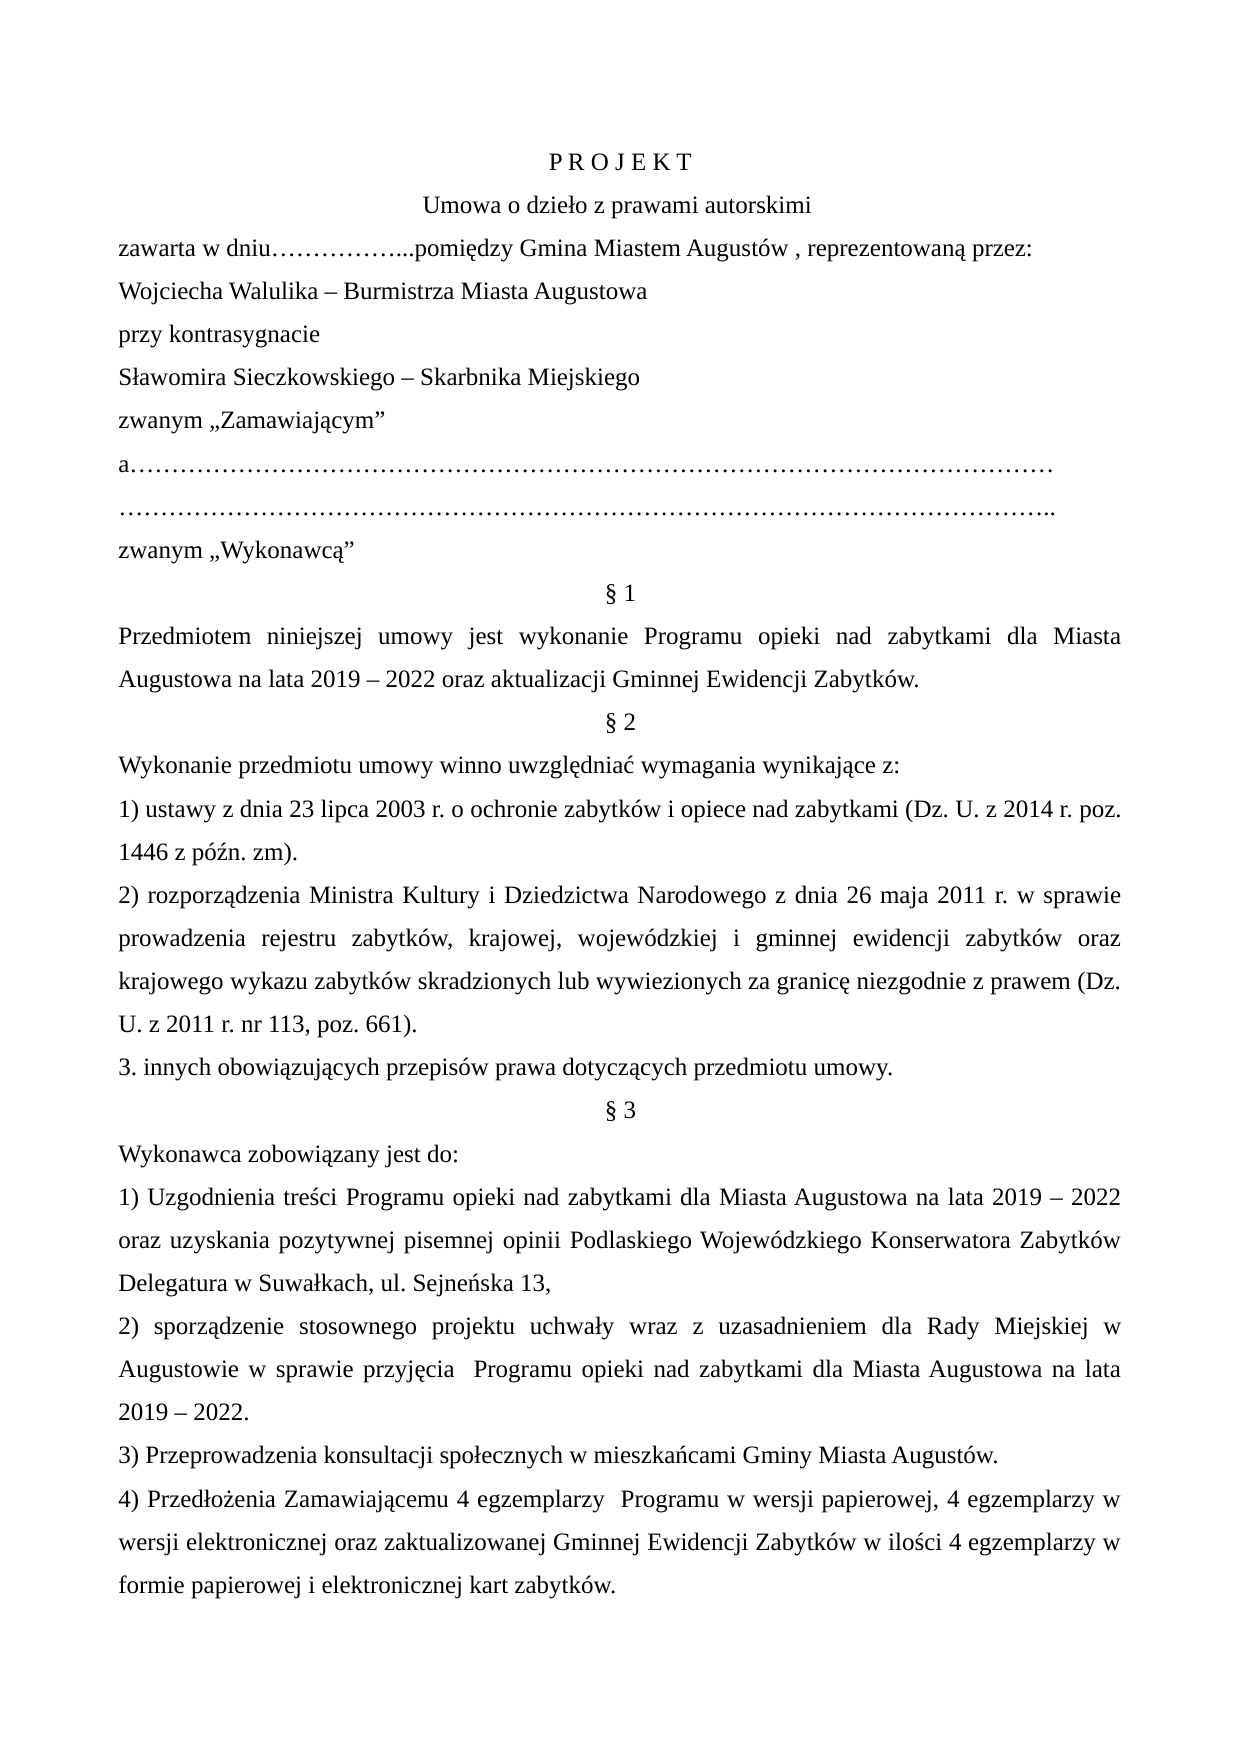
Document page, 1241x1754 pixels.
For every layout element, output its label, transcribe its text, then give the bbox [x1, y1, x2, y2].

text przy kontrasygnacie [118, 319, 1122, 348]
text a………………………………………………………………………………………………… [118, 449, 1122, 477]
text 1) Uzgodnienia treści Programu opieki nad zabytkami dla Miasta Augustowa na lata 2019 – 2022 oraz uzyskania pozytywnej pisemnej opinii Podlaskiego Wojewódzkiego Konserwatora Zabytków Delegatura w Suwałkach, ul. Sejneńska 13, [118, 1182, 1122, 1297]
text 1) ustawy z dnia 23 lipca 2003 r. o ochronie zabytków i opiece nad zabytkami (Dz. U. z 2014 r. poz. 1446 z późn. zm). [118, 794, 1122, 866]
text ………………………………………………………………………………………………….. [118, 492, 1122, 521]
text § 1 [118, 578, 1122, 607]
text 2) rozporządzenia Ministra Kultury i Dziedzictwa Narodowego z dnia 26 maja 2011 r. w sprawie prowadzenia rejestru zabytków, krajowej, wojewódzkiej i gminnej ewidencji zabytków oraz krajowego wykazu zabytków skradzionych lub wywiezionych za granicę niezgodnie z prawem (Dz. U. z 2011 r. nr 113, poz. 661). [118, 880, 1122, 1038]
text § 3 [118, 1096, 1122, 1124]
text 3. innych obowiązujących przepisów prawa dotyczących przedmiotu umowy. [118, 1052, 1122, 1081]
text zwanym „Zamawiającym” [118, 406, 1122, 434]
text § 2 [118, 707, 1122, 736]
text P R O J E K T [118, 147, 1122, 176]
text 2) sporządzenie stosownego projektu uchwały wraz z uzasadnieniem dla Rady Miejskiej w Augustowie w sprawie przyjęcia Programu opieki nad zabytkami dla Miasta Augustowa na lata 2019 – 2022. [118, 1311, 1122, 1426]
text Wojciecha Walulika – Burmistrza Miasta Augustowa [118, 276, 1122, 305]
text Sławomira Sieczkowskiego – Skarbnika Miejskiego [118, 362, 1122, 391]
text zawarta w dniu……………...pomiędzy Gmina Miastem Augustów , reprezentowaną przez: [118, 233, 1122, 262]
text Wykonanie przedmiotu umowy winno uwzględniać wymagania wynikające z: [118, 751, 1122, 779]
text 4) Przedłożenia Zamawiającemu 4 egzemplarzy Programu w wersji papierowej, 4 egzemplarzy w wersji elektronicznej oraz zaktualizowanej Gminnej Ewidencji Zabytków w ilości 4 egzemplarzy w formie papierowej i elektronicznej kart zabytków. [118, 1484, 1122, 1599]
text Wykonawca zobowiązany jest do: [118, 1139, 1122, 1167]
text 3) Przeprowadzenia konsultacji społecznych w mieszkańcami Gminy Miasta Augustów. [118, 1441, 1122, 1469]
text Umowa o dzieło z prawami autorskimi [118, 190, 1122, 219]
text Przedmiotem niniejszej umowy jest wykonanie Programu opieki nad zabytkami dla Miasta Augustowa na lata 2019 – 2022 oraz aktualizacji Gminnej Ewidencji Zabytków. [118, 621, 1122, 693]
text zwanym „Wykonawcą” [118, 535, 1122, 564]
